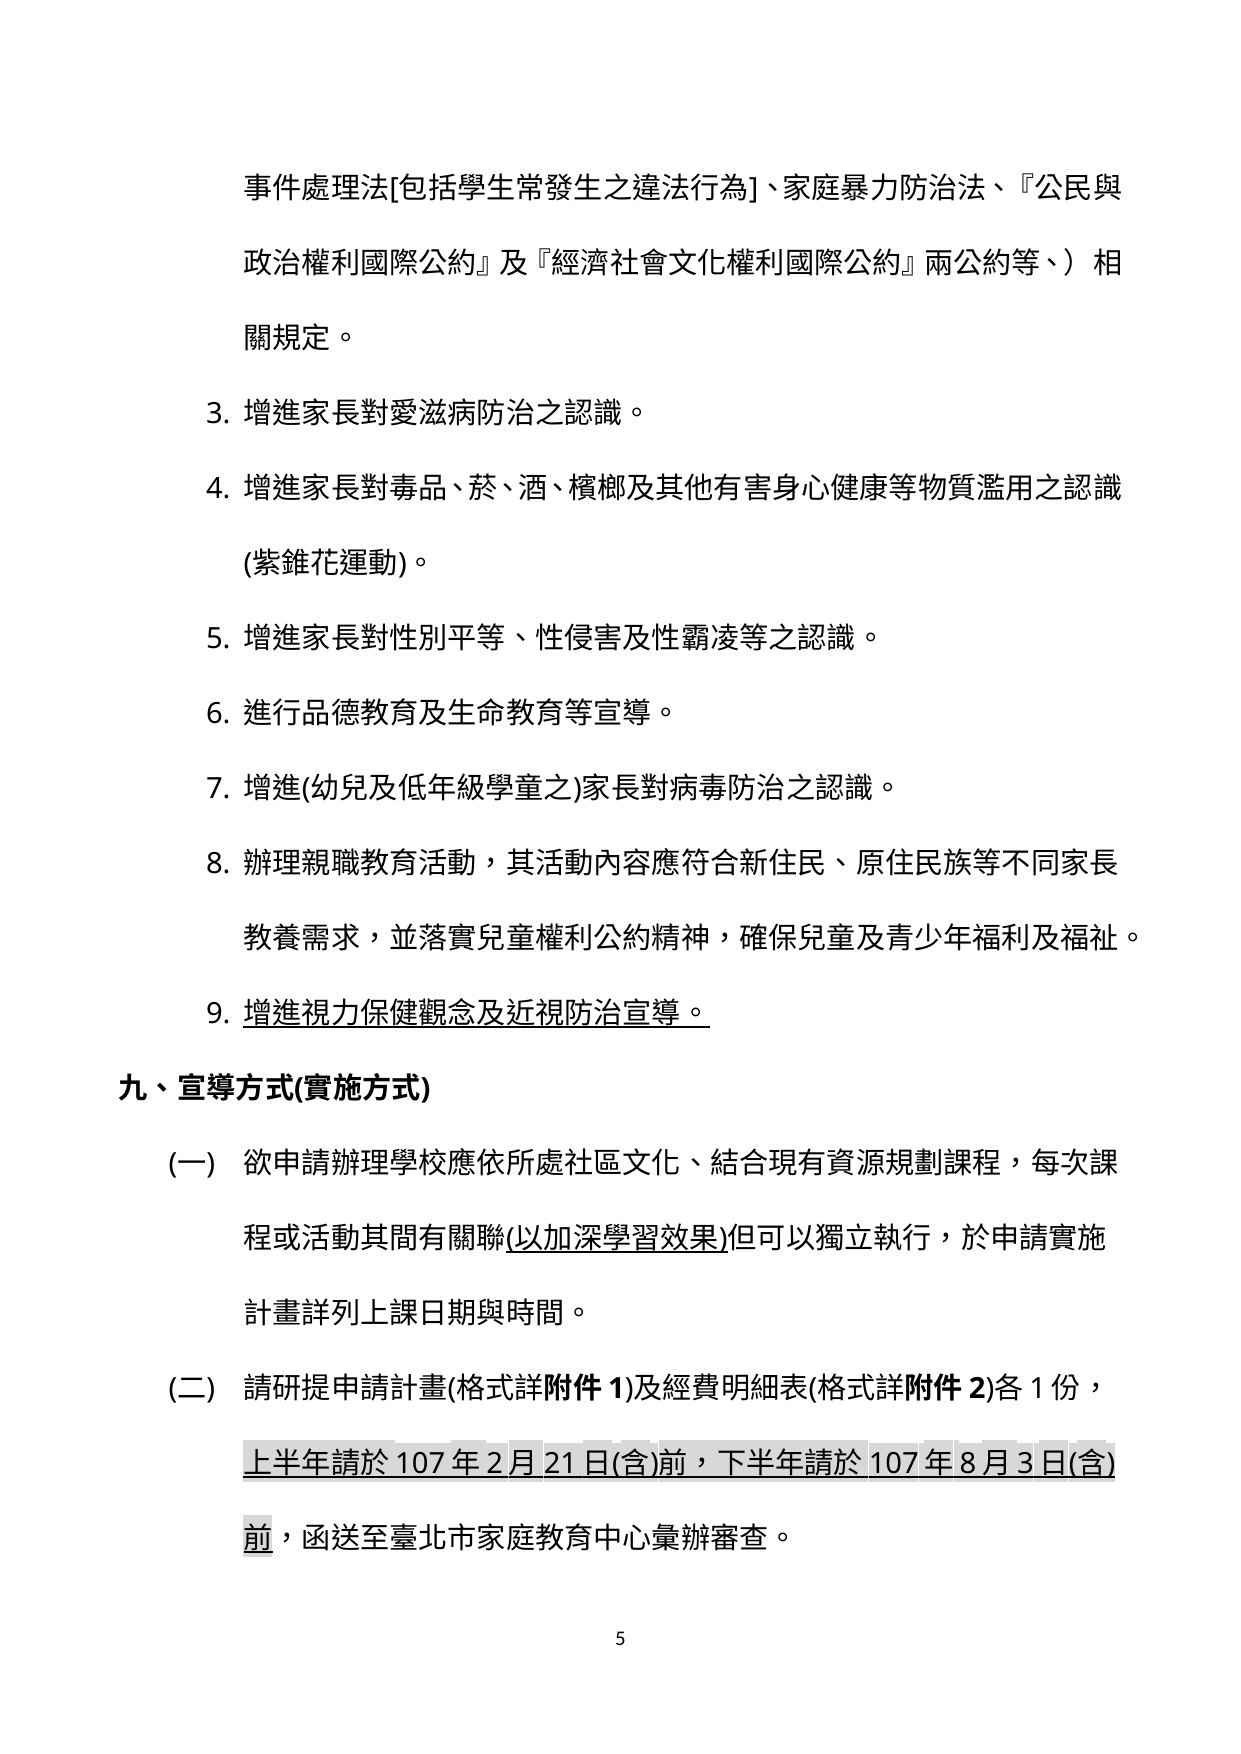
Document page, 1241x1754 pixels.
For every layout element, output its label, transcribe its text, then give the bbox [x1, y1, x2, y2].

list 請研提申請計畫(格式詳附件1)及經費明細表(格式詳附件2)各1份，上半年請於107年2月21日(含)前，下半年請於107年8月3日(含)前，函送至臺北市家庭教育中心彙辦審查。 [168, 1349, 1122, 1574]
list 增進家長對性別平等、性侵害及性霸凌等之認識。 [206, 599, 1122, 674]
list 進行品德教育及生命教育等宣導。 [206, 674, 1122, 749]
list 增進家長對毒品、菸、酒、檳榔及其他有害身心健康等物質濫用之認識(紫錐花運動)。 [206, 449, 1122, 599]
list 增進(幼兒及低年級學童之)家長對病毒防治之認識。 [206, 749, 1122, 824]
list 增進視力保健觀念及近視防治宣導。 [206, 974, 1122, 1049]
list 宣導方式(實施方式) [118, 1049, 1122, 1124]
list 辦理親職教育活動，其活動內容應符合新住民、原住民族等不同家長教養需求，並落實兒童權利公約精神，確保兒童及青少年福利及福祉。 [206, 824, 1122, 974]
list 增進家長對愛滋病防治之認識。 [206, 374, 1122, 449]
list 事件處理法[包括學生常發生之違法行為]、家庭暴力防治法、『公民與政治權利國際公約』及『經濟社會文化權利國際公約』兩公約等、）相關規定。 [206, 149, 1122, 374]
list 欲申請辦理學校應依所處社區文化、結合現有資源規劃課程，每次課程或活動其間有關聯(以加深學習效果)但可以獨立執行，於申請實施計畫詳列上課日期與時間。 [168, 1124, 1122, 1349]
